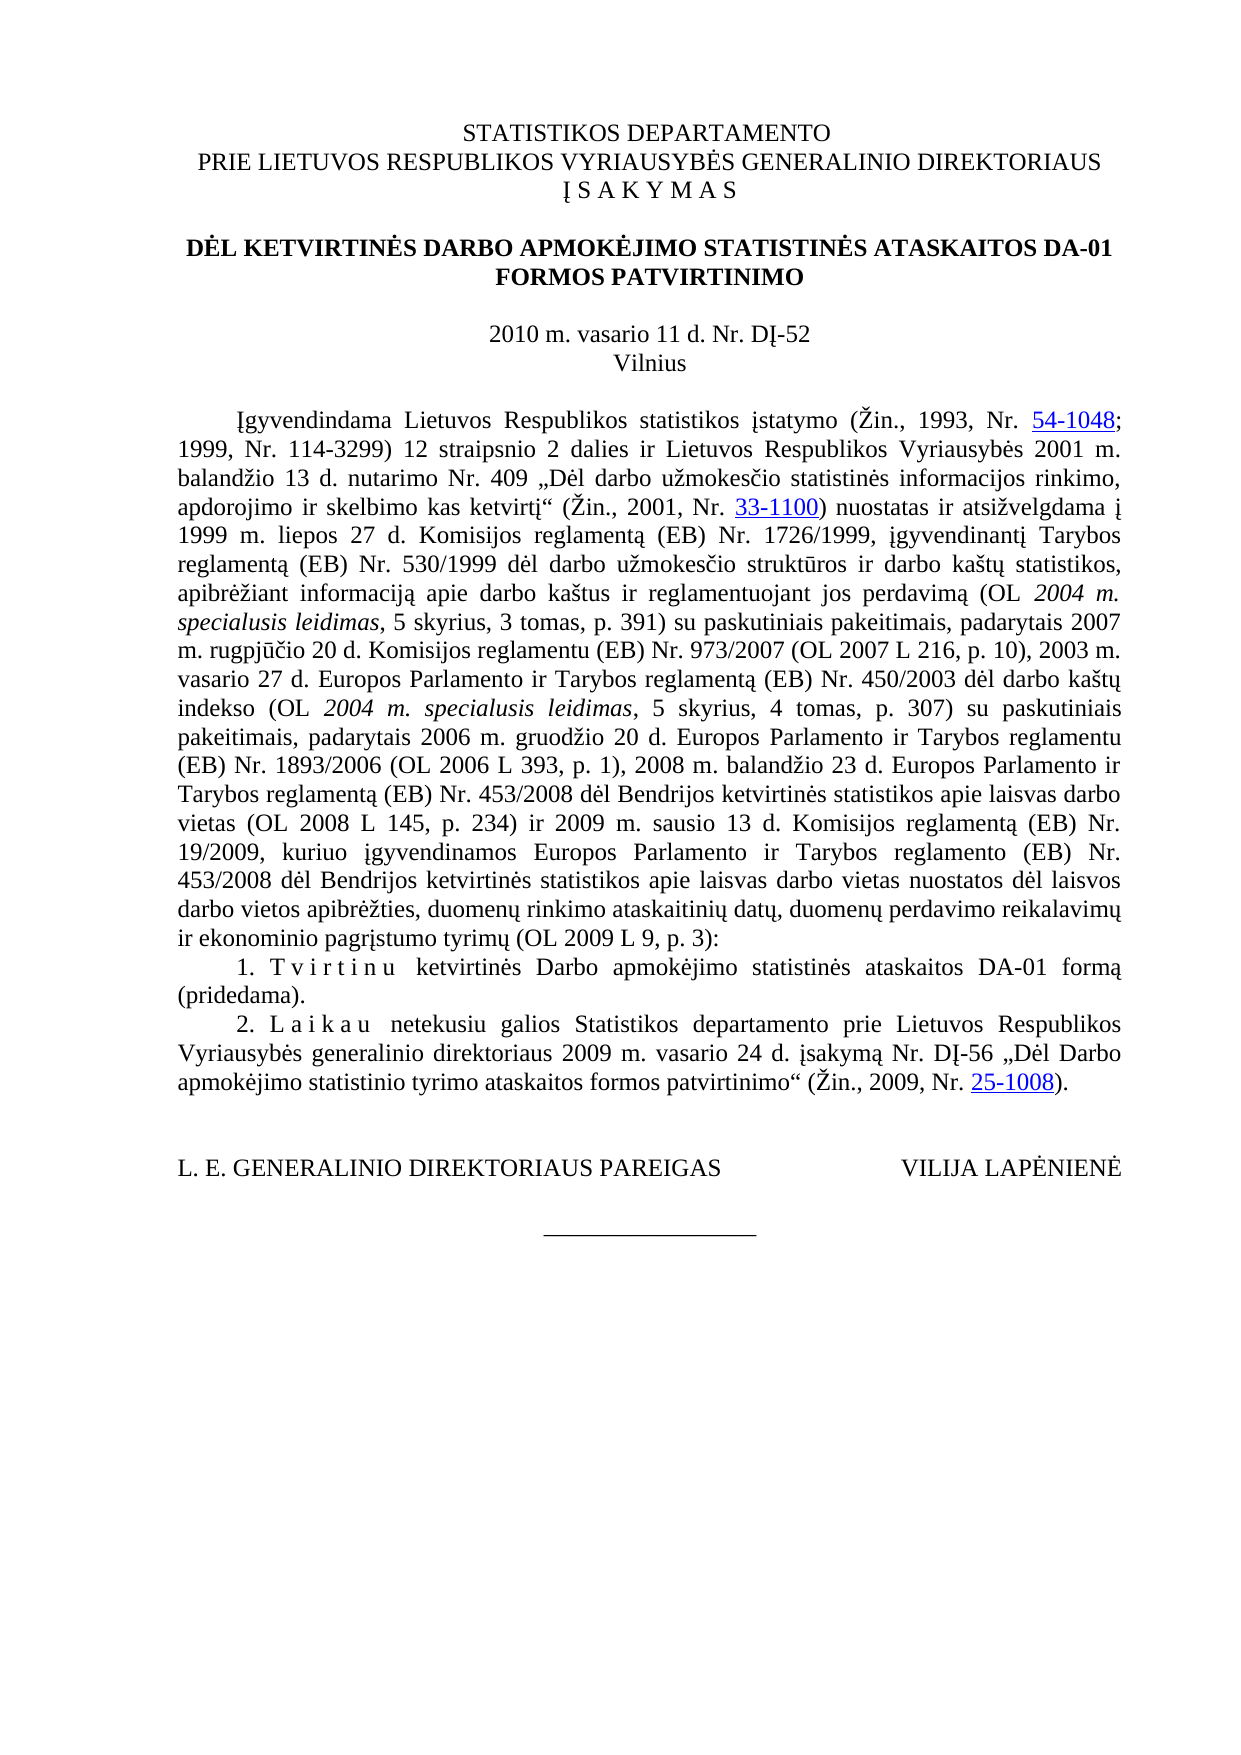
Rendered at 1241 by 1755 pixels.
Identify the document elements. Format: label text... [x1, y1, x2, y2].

text L. e. generalinio direktoriaus pareigas Vilija Lapėnienė [177, 1153, 1122, 1182]
text DĖL KETVIRTINĖS DARBO APMOKĖJIMO STATISTINĖS ATASKAITOS DA-01 FORMOS PATVIRTINIMO [177, 233, 1122, 291]
text 2010 m. vasario 11 d. Nr. DĮ-52 [177, 319, 1122, 348]
text 2. Laikau netekusiu galios Statistikos departamento prie Lietuvos Respublikos Vyriausybės generalinio direktoriaus 2009 m. vasario 24 d. įsakymą Nr. DĮ-56 „Dėl Darbo apmokėjimo statistinio tyrimo ataskaitos formos patvirtinimo“ (Žin., 2009, Nr. 25-1008). [177, 1009, 1122, 1096]
text STATISTIKOS DEPARTAMENTO [177, 118, 1122, 147]
text _________________ [177, 1211, 1122, 1239]
text ĮSAKYMAS [177, 176, 1122, 204]
text 1. Tvirtinu ketvirtinės Darbo apmokėjimo statistinės ataskaitos DA-01 formą (pridedama). [177, 952, 1122, 1009]
text Įgyvendindama Lietuvos Respublikos statistikos įstatymo (Žin., 1993, Nr. 54-1048; 1999, Nr. 114-3299) 12 straipsnio 2 dalies ir Lietuvos Respublikos Vyriausybės 2001 m. balandžio 13 d. nutarimo Nr. 409 „Dėl darbo užmokesčio statistinės informacijos rinkimo, apdorojimo ir skelbimo kas ketvirtį“ (Žin., 2001, Nr. 33-1100) nuostatas ir atsižvelgdama į 1999 m. liepos 27 d. Komisijos reglamentą (EB) Nr. 1726/1999, įgyvendinantį Tarybos reglamentą (EB) Nr. 530/1999 dėl darbo užmokesčio struktūros ir darbo kaštų statistikos, apibrėžiant informaciją apie darbo kaštus ir reglamentuojant jos perdavimą (OL 2004 m. specialusis leidimas, 5 skyrius, 3 tomas, p. 391) su paskutiniais pakeitimais, padarytais 2007 m. rugpjūčio 20 d. Komisijos reglamentu (EB) Nr. 973/2007 (OL 2007 L 216, p. 10), 2003 m. vasario 27 d. Europos Parlamento ir Tarybos reglamentą (EB) Nr. 450/2003 dėl darbo kaštų indekso (OL 2004 m. specialusis leidimas, 5 skyrius, 4 tomas, p. 307) su paskutiniais pakeitimais, padarytais 2006 m. gruodžio 20 d. Europos Parlamento ir Tarybos reglamentu (EB) Nr. 1893/2006 (OL 2006 L 393, p. 1), 2008 m. balandžio 23 d. Europos Parlamento ir Tarybos reglamentą (EB) Nr. 453/2008 dėl Bendrijos ketvirtinės statistikos apie laisvas darbo vietas (OL 2008 L 145, p. 234) ir 2009 m. sausio 13 d. Komisijos reglamentą (EB) Nr. 19/2009, kuriuo įgyvendinamos Europos Parlamento ir Tarybos reglamento (EB) Nr. 453/2008 dėl Bendrijos ketvirtinės statistikos apie laisvas darbo vietas nuostatos dėl laisvos darbo vietos apibrėžties, duomenų rinkimo ataskaitinių datų, duomenų perdavimo reikalavimų ir ekonominio pagrįstumo tyrimų (OL 2009 L 9, p. 3): [177, 406, 1122, 952]
text PRIE LIETUVOS RESPUBLIKOS VYRIAUSYBĖS GENERALINIO DIREKTORIAUS [177, 147, 1122, 176]
text Vilnius [177, 348, 1122, 377]
